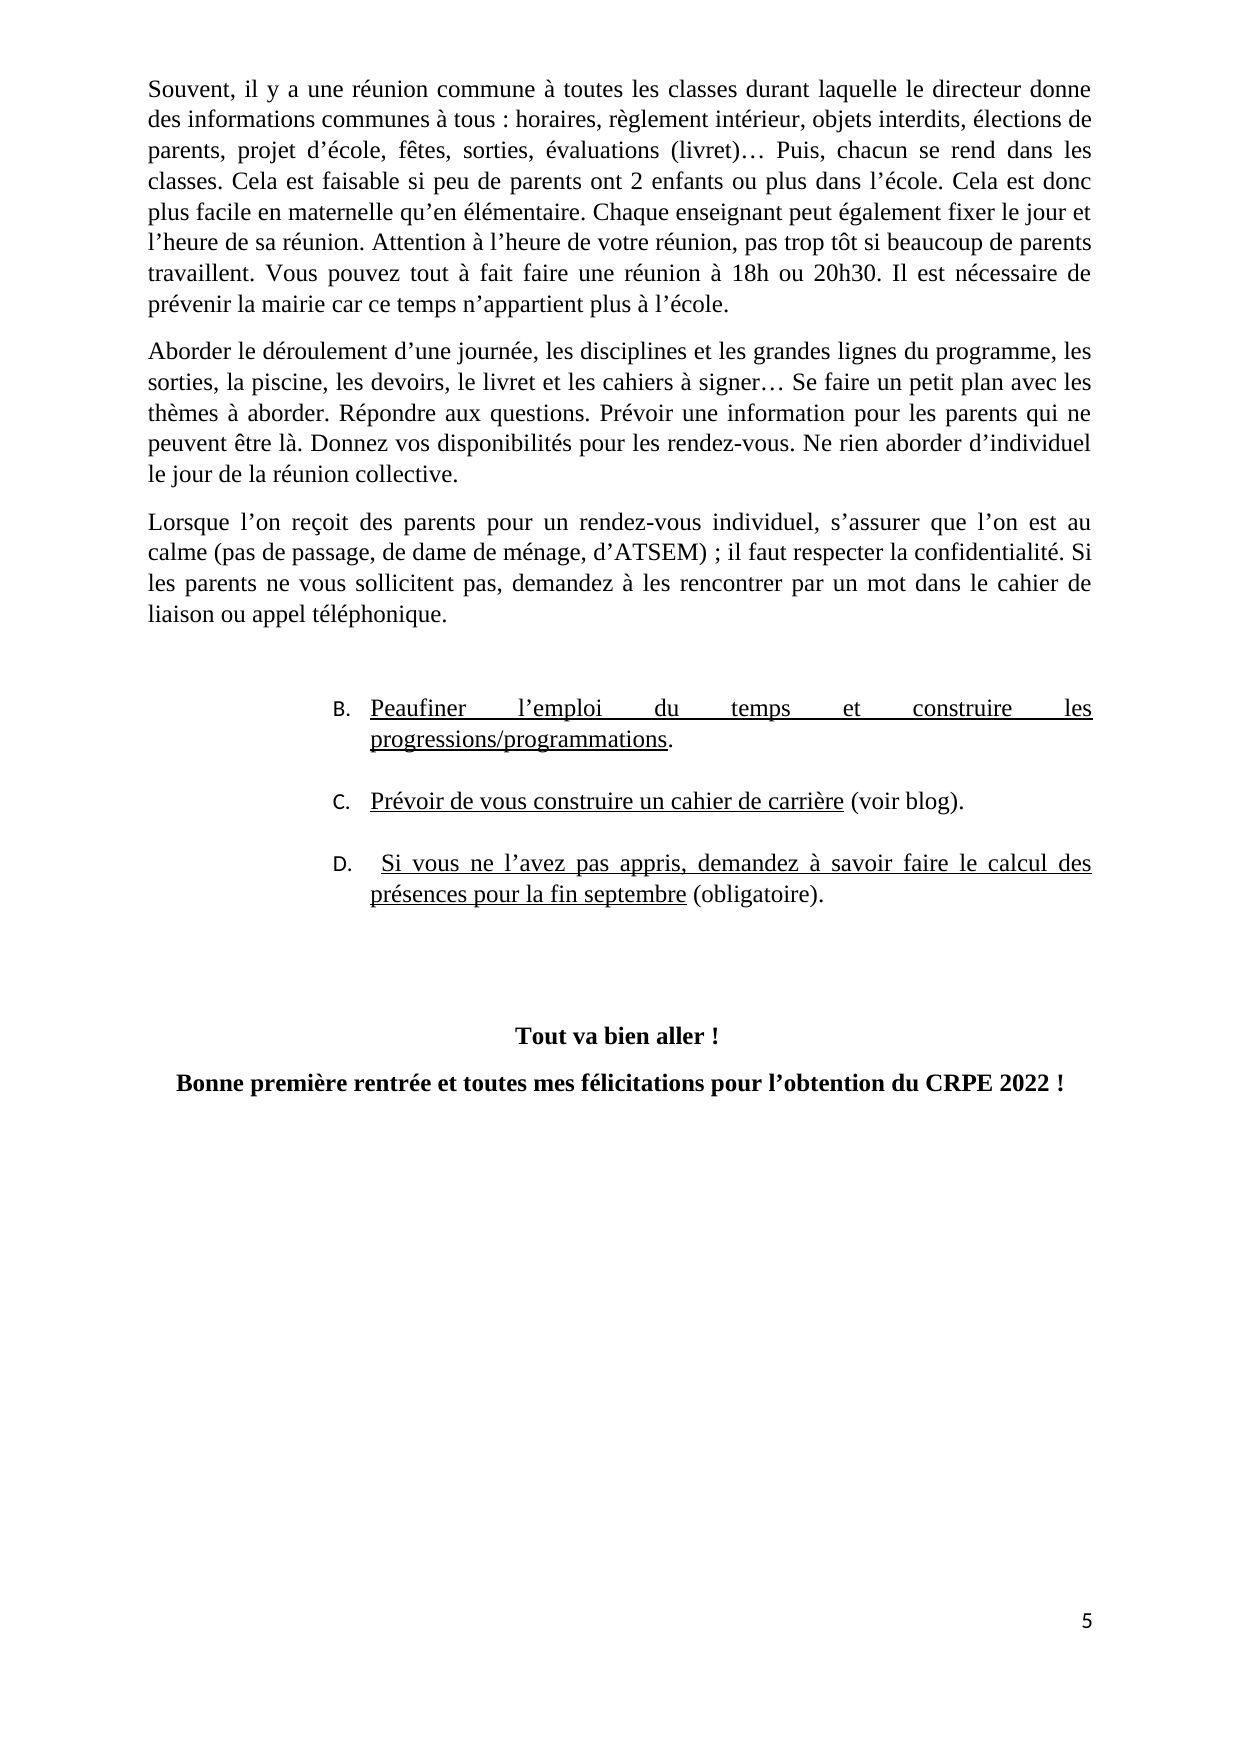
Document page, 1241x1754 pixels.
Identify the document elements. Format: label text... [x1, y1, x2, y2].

list Si vous ne l’avez pas appris, demandez à savoir faire le calcul des présences pour la fin septembre (obligatoire). [333, 848, 1093, 908]
list Prévoir de vous construire un cahier de carrière (voir blog). [333, 786, 1093, 815]
text Aborder le déroulement d’une journée, les disciplines et les grandes lignes du programme, les sorties, la piscine, les devoirs, le livret et les cahiers à signer… Se faire un petit plan avec les thèmes à aborder. Répondre aux questions. Prévoir une information pour les parents qui ne peuvent être là. Donnez vos disponibilités pour les rendez-vous. Ne rien aborder d’individuel le jour de la réunion collective. [148, 336, 1093, 488]
text Bonne première rentrée et toutes mes félicitations pour l’obtention du CRPE 2022 ! [148, 1068, 1093, 1097]
text Lorsque l’on reçoit des parents pour un rendez-vous individuel, s’assurer que l’on est au calme (pas de passage, de dame de ménage, d’ATSEM) ; il faut respecter la confidentialité. Si les parents ne vous sollicitent pas, demandez à les rencontrer par un mot dans le cahier de liaison ou appel téléphonique. [148, 507, 1093, 627]
text Souvent, il y a une réunion commune à toutes les classes durant laquelle le directeur donne des informations communes à tous : horaires, règlement intérieur, objets interdits, élections de parents, projet d’école, fêtes, sorties, évaluations (livret)… Puis, chacun se rend dans les classes. Cela est faisable si peu de parents ont 2 enfants ou plus dans l’école. Cela est donc plus facile en maternelle qu’en élémentaire. Chaque enseignant peut également fixer le jour et l’heure de sa réunion. Attention à l’heure de votre réunion, pas trop tôt si beaucoup de parents travaillent. Vous pouvez tout à fait faire une réunion à 18h ou 20h30. Il est nécessaire de prévenir la mairie car ce temps n’appartient plus à l’école. [148, 74, 1093, 318]
list Peaufiner l’emploi du temps et construire les progressions/programmations. [333, 693, 1093, 753]
text Tout va bien aller ! [148, 1021, 1093, 1050]
